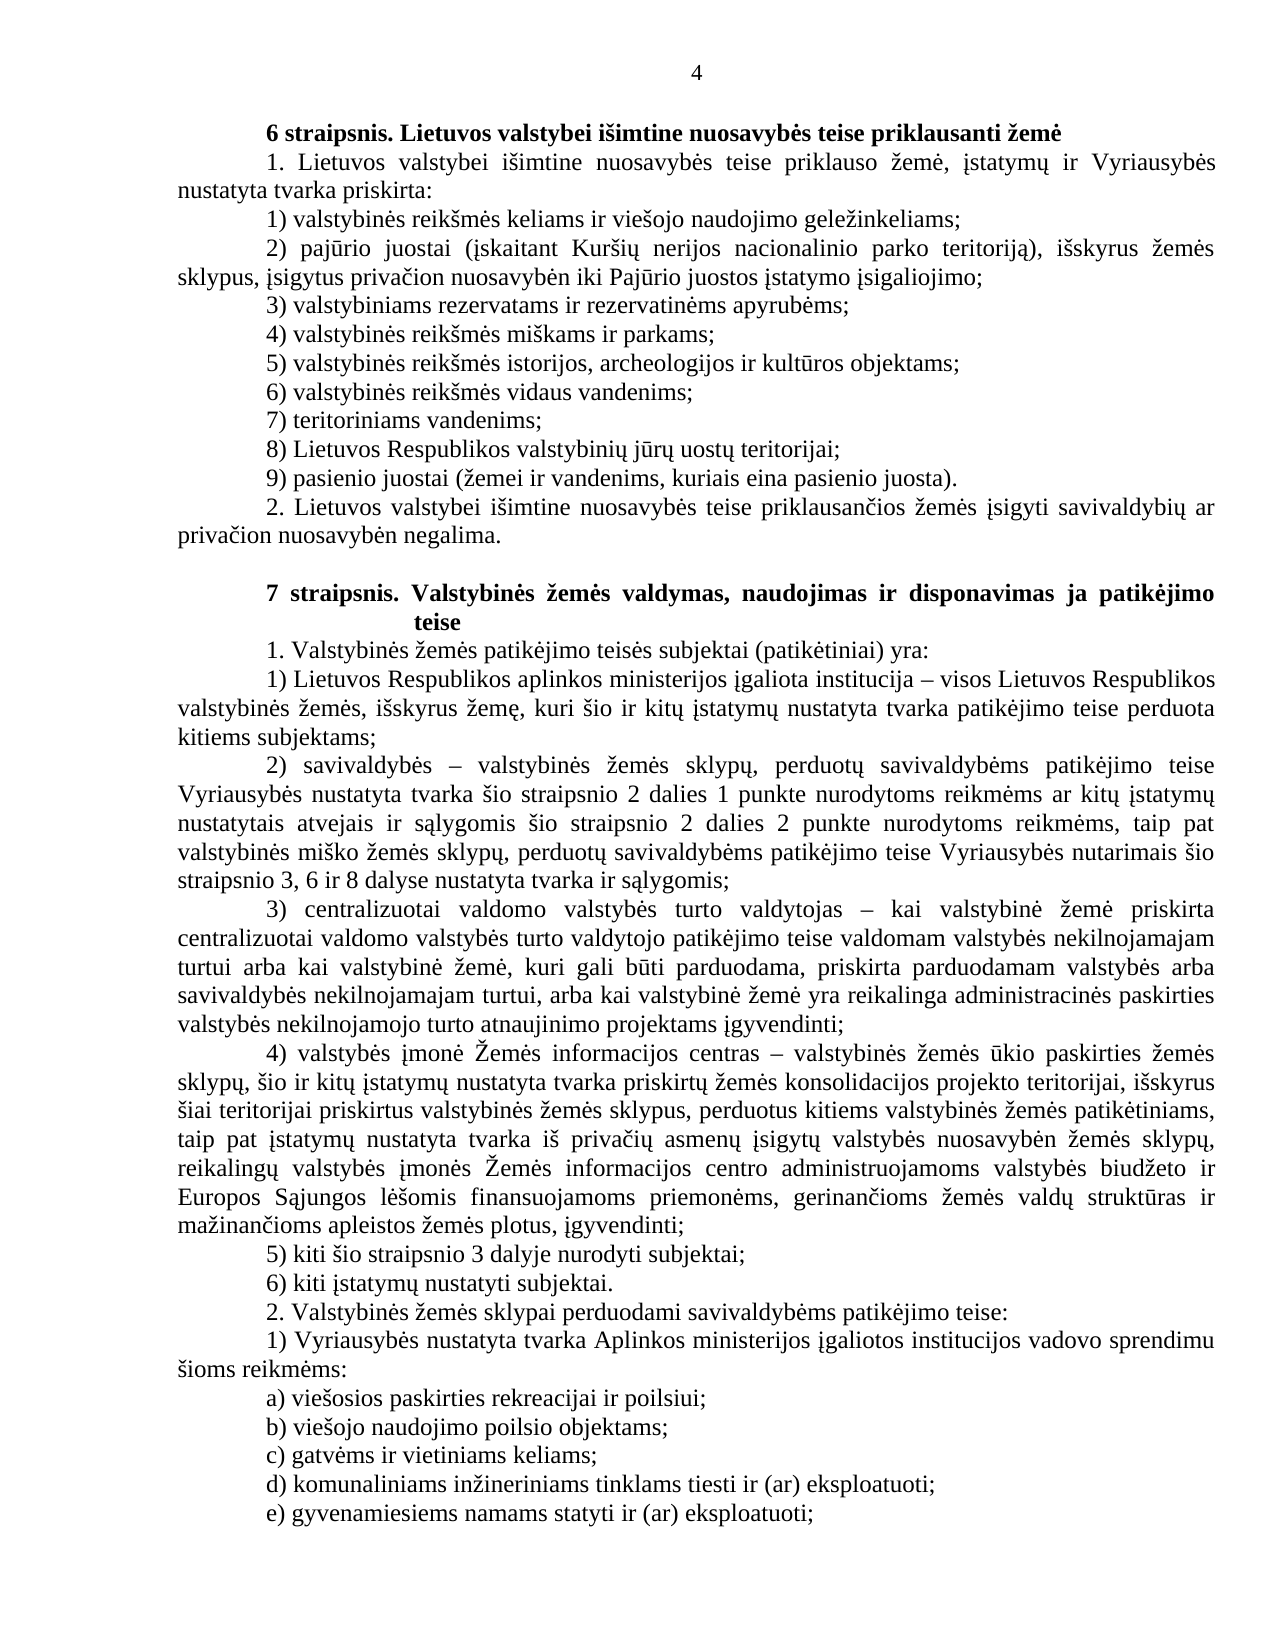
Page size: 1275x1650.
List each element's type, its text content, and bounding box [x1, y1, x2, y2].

text 2) savivaldybės – valstybinės žemės sklypų, perduotų savivaldybėms patikėjimo teise Vyriausybės nustatyta tvarka šio straipsnio 2 dalies 1 punkte nurodytoms reikmėms ar kitų įstatymų nustatytais atvejais ir sąlygomis šio straipsnio 2 dalies 2 punkte nurodytoms reikmėms, taip pat valstybinės miško žemės sklypų, perduotų savivaldybėms patikėjimo teise Vyriausybės nutarimais šio straipsnio 3, 6 ir 8 dalyse nustatyta tvarka ir sąlygomis; [177, 751, 1216, 894]
text 1) Vyriausybės nustatyta tvarka Aplinkos ministerijos įgaliotos institucijos vadovo sprendimu šioms reikmėms: [177, 1326, 1216, 1383]
text 7 straipsnis. Valstybinės žemės valdymas, naudojimas ir disponavimas ja patikėjimo teise [266, 578, 1216, 636]
text 5) valstybinės reikšmės istorijos, archeologijos ir kultūros objektams; [177, 348, 1216, 377]
text 1. Valstybinės žemės patikėjimo teisės subjektai (patikėtiniai) yra: [177, 636, 1216, 664]
text 2. Lietuvos valstybei išimtine nuosavybės teise priklausančios žemės įsigyti savivaldybių ar privačion nuosavybėn negalima. [177, 492, 1216, 549]
text 4) valstybės įmonė Žemės informacijos centras – valstybinės žemės ūkio paskirties žemės sklypų, šio ir kitų įstatymų nustatyta tvarka priskirtų žemės konsolidacijos projekto teritorijai, išskyrus šiai teritorijai priskirtus valstybinės žemės sklypus, perduotus kitiems valstybinės žemės patikėtiniams, taip pat įstatymų nustatyta tvarka iš privačių asmenų įsigytų valstybės nuosavybėn žemės sklypų, reikalingų valstybės įmonės Žemės informacijos centro administruojamoms valstybės biudžeto ir Europos Sąjungos lėšomis finansuojamoms priemonėms, gerinančioms žemės valdų struktūras ir mažinančioms apleistos žemės plotus, įgyvendinti; [177, 1038, 1216, 1239]
text c) gatvėms ir vietiniams keliams; [177, 1441, 1216, 1469]
text 7) teritoriniams vandenims; [177, 406, 1216, 434]
text 3) centralizuotai valdomo valstybės turto valdytojas – kai valstybinė žemė priskirta centralizuotai valdomo valstybės turto valdytojo patikėjimo teise valdomam valstybės nekilnojamajam turtui arba kai valstybinė žemė, kuri gali būti parduodama, priskirta parduodamam valstybės arba savivaldybės nekilnojamajam turtui, arba kai valstybinė žemė yra reikalinga administracinės paskirties valstybės nekilnojamojo turto atnaujinimo projektams įgyvendinti; [177, 894, 1216, 1038]
text 6) valstybinės reikšmės vidaus vandenims; [177, 377, 1216, 406]
text 1) Lietuvos Respublikos aplinkos ministerijos įgaliota institucija – visos Lietuvos Respublikos valstybinės žemės, išskyrus žemę, kuri šio ir kitų įstatymų nustatyta tvarka patikėjimo teise perduota kitiems subjektams; [177, 664, 1216, 751]
text 6) kiti įstatymų nustatyti subjektai. [177, 1268, 1216, 1297]
text 5) kiti šio straipsnio 3 dalyje nurodyti subjektai; [177, 1239, 1216, 1268]
text 8) Lietuvos Respublikos valstybinių jūrų uostų teritorijai; [177, 434, 1216, 463]
text 1) valstybinės reikšmės keliams ir viešojo naudojimo geležinkeliams; [177, 204, 1216, 233]
text 6 straipsnis. Lietuvos valstybei išimtine nuosavybės teise priklausanti žemė [177, 118, 1216, 147]
text d) komunaliniams inžineriniams tinklams tiesti ir (ar) eksploatuoti; [177, 1469, 1216, 1498]
text a) viešosios paskirties rekreacijai ir poilsiui; [177, 1383, 1216, 1412]
text 4) valstybinės reikšmės miškams ir parkams; [177, 319, 1216, 348]
text 9) pasienio juostai (žemei ir vandenims, kuriais eina pasienio juosta). [177, 463, 1216, 492]
text 3) valstybiniams rezervatams ir rezervatinėms apyrubėms; [177, 291, 1216, 319]
text 2) pajūrio juostai (įskaitant Kuršių nerijos nacionalinio parko teritoriją), išskyrus žemės sklypus, įsigytus privačion nuosavybėn iki Pajūrio juostos įstatymo įsigaliojimo; [177, 233, 1216, 291]
text 2. Valstybinės žemės sklypai perduodami savivaldybėms patikėjimo teise: [177, 1297, 1216, 1326]
text b) viešojo naudojimo poilsio objektams; [177, 1412, 1216, 1441]
text e) gyvenamiesiems namams statyti ir (ar) eksploatuoti; [177, 1498, 1216, 1527]
text 1. Lietuvos valstybei išimtine nuosavybės teise priklauso žemė, įstatymų ir Vyriausybės nustatyta tvarka priskirta: [177, 147, 1216, 204]
